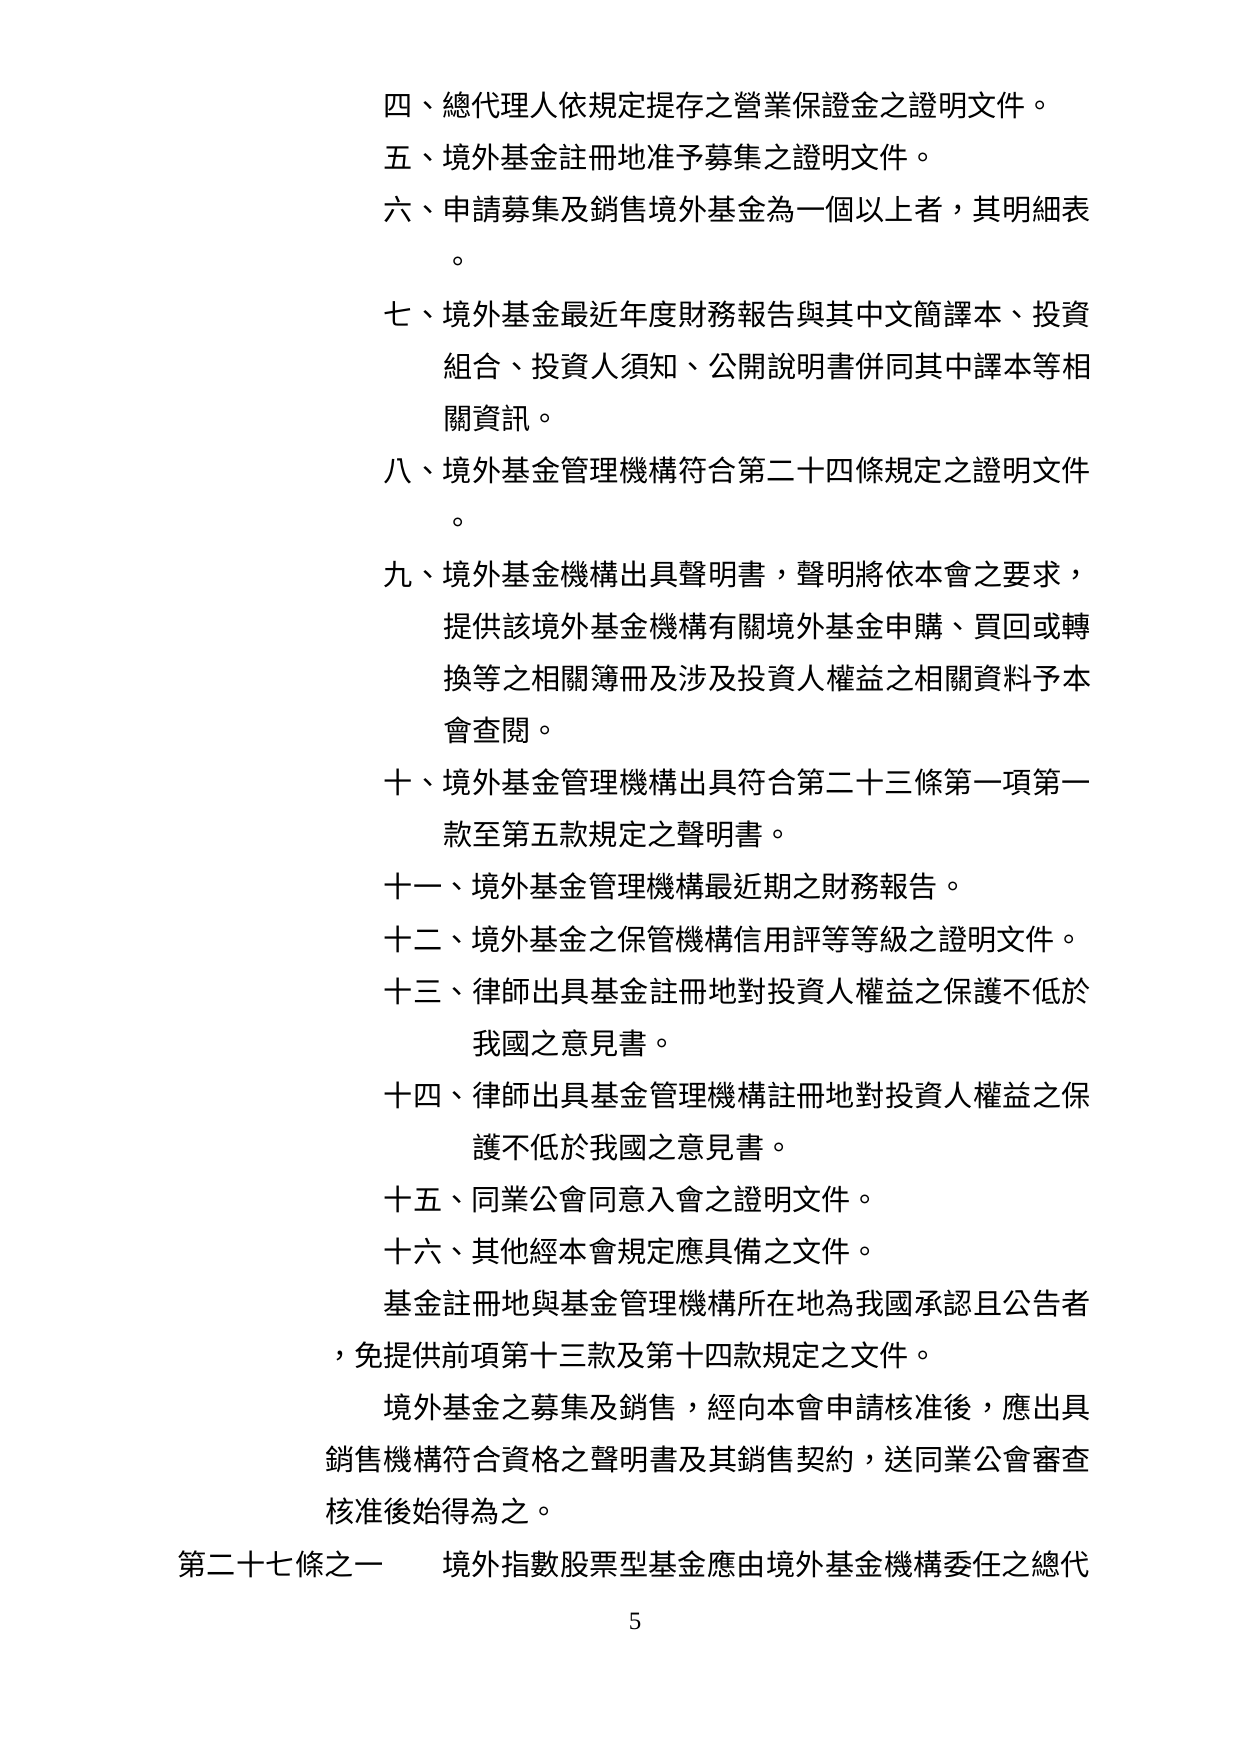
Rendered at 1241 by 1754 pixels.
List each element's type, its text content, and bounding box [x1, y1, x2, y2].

text 基金註冊地與基金管理機構所在地為我國承認且公告者，免提供前項第十三款及第十四款規定之文件。 [325, 1273, 1093, 1377]
text 四、總代理人依規定提存之營業保證金之證明文件。 [384, 75, 1093, 127]
text 十五、同業公會同意入會之證明文件。 [384, 1169, 1093, 1221]
text 九、境外基金機構出具聲明書，聲明將依本會之要求，提供該境外基金機構有關境外基金申購、買回或轉換等之相關簿冊及涉及投資人權益之相關資料予本會查閱。 [384, 544, 1093, 752]
text 十一、境外基金管理機構最近期之財務報告。 [384, 856, 1093, 908]
text 六、申請募集及銷售境外基金為一個以上者，其明細表。 [384, 179, 1093, 283]
text 十四、律師出具基金管理機構註冊地對投資人權益之保護不低於我國之意見書。 [384, 1064, 1093, 1169]
text 七、境外基金最近年度財務報告與其中文簡譯本、投資組合、投資人須知、公開說明書併同其中譯本等相關資訊。 [384, 283, 1093, 439]
text 十三、律師出具基金註冊地對投資人權益之保護不低於我國之意見書。 [384, 960, 1093, 1064]
text 十六、其他經本會規定應具備之文件。 [384, 1221, 1093, 1273]
text 十二、境外基金之保管機構信用評等等級之證明文件。 [384, 908, 1093, 960]
text 十、境外基金管理機構出具符合第二十三條第一項第一款至第五款規定之聲明書。 [384, 752, 1093, 856]
text 五、境外基金註冊地准予募集之證明文件。 [384, 127, 1093, 179]
text 境外基金之募集及銷售，經向本會申請核准後，應出具銷售機構符合資格之聲明書及其銷售契約，送同業公會審查核准後始得為之。 [325, 1377, 1093, 1533]
text 第二十七條之一 境外指數股票型基金應由境外基金機構委任之總代 [177, 1533, 1093, 1585]
text 八、境外基金管理機構符合第二十四條規定之證明文件。 [384, 439, 1093, 544]
